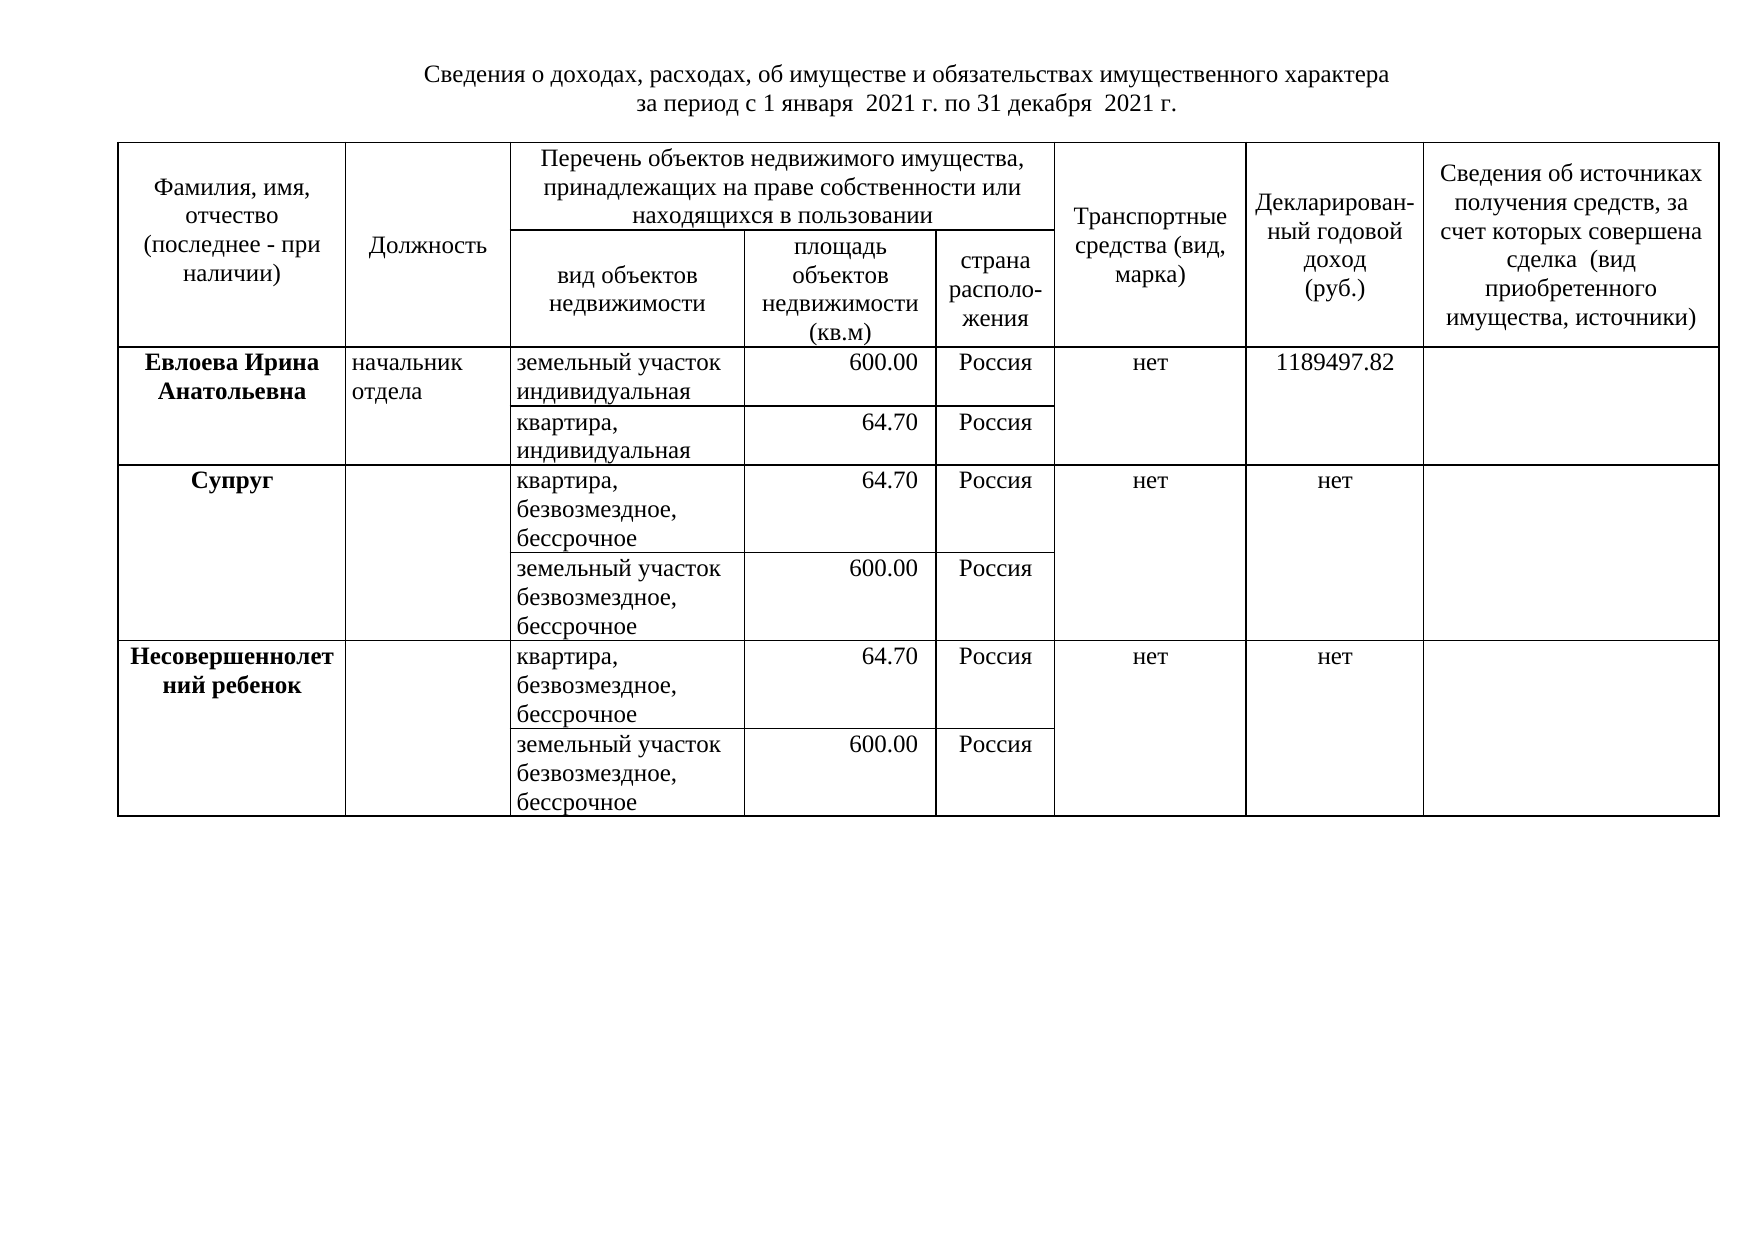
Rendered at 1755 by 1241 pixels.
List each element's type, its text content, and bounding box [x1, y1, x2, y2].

table_cell 600.00 [745, 553, 935, 640]
table_cell [1424, 348, 1718, 464]
table_cell [1424, 466, 1718, 640]
table_cell площадь объектов недвижимости (кв.м) [745, 231, 935, 346]
table_header Должность [346, 143, 510, 346]
table_cell квартира, безвозмездное, бессрочное [511, 466, 744, 552]
table_cell квартира, индивидуальная [511, 407, 744, 464]
table_cell вид объектов недвижимости [511, 231, 744, 346]
table_cell Россия [937, 729, 1054, 815]
table_cell 600.00 [745, 348, 935, 405]
table_cell Евлоева Ирина Анатольевна [119, 348, 345, 464]
table_cell [346, 641, 510, 815]
table_cell нет [1055, 641, 1245, 815]
table_header Декларирован-ный годовой доход (руб.) [1247, 143, 1423, 346]
text за период с 1 января 2021 г. по 31 декабря 2021 г. [118, 88, 1695, 117]
text Сведения о доходах, расходах, об имуществе и обязательствах имущественного характера [118, 59, 1695, 88]
table_cell 64.70 [745, 641, 935, 727]
table_cell Россия [937, 641, 1054, 727]
table_cell квартира, безвозмездное, бессрочное [511, 641, 744, 727]
table_cell страна располо- жения [937, 231, 1054, 346]
table_cell Супруг [119, 466, 345, 640]
table_cell Россия [937, 348, 1054, 405]
table_cell [1424, 641, 1718, 815]
table_cell нет [1055, 466, 1245, 640]
table_cell [346, 466, 510, 640]
table_cell нет [1247, 641, 1423, 815]
table_cell начальник отдела [346, 348, 510, 464]
table_cell 600.00 [745, 729, 935, 815]
table_header Перечень объектов недвижимого имущества, принадлежащих на праве собственности или находящихся в пользовании [511, 143, 1054, 229]
table_cell земельный участок безвозмездное, бессрочное [511, 553, 744, 640]
table_cell Несовершеннолетний ребенок [119, 641, 345, 815]
table_cell нет [1247, 466, 1423, 640]
table_cell Россия [937, 407, 1054, 464]
table_header Сведения об источниках получения средств, за счет которых совершена сделка (вид приобретенного имущества, источники) [1424, 143, 1718, 346]
table_cell 1189497.82 [1247, 348, 1423, 464]
table_header Фамилия, имя, отчество (последнее - при наличии) [119, 143, 345, 346]
table_cell 64.70 [745, 466, 935, 552]
table_cell земельный участок индивидуальная [511, 348, 744, 405]
table_header Транспортные средства (вид, марка) [1055, 143, 1245, 346]
table_cell нет [1055, 348, 1245, 464]
table_cell земельный участок безвозмездное, бессрочное [511, 729, 744, 815]
table_cell 64.70 [745, 407, 935, 464]
table_cell Россия [937, 466, 1054, 552]
table_cell Россия [937, 553, 1054, 640]
